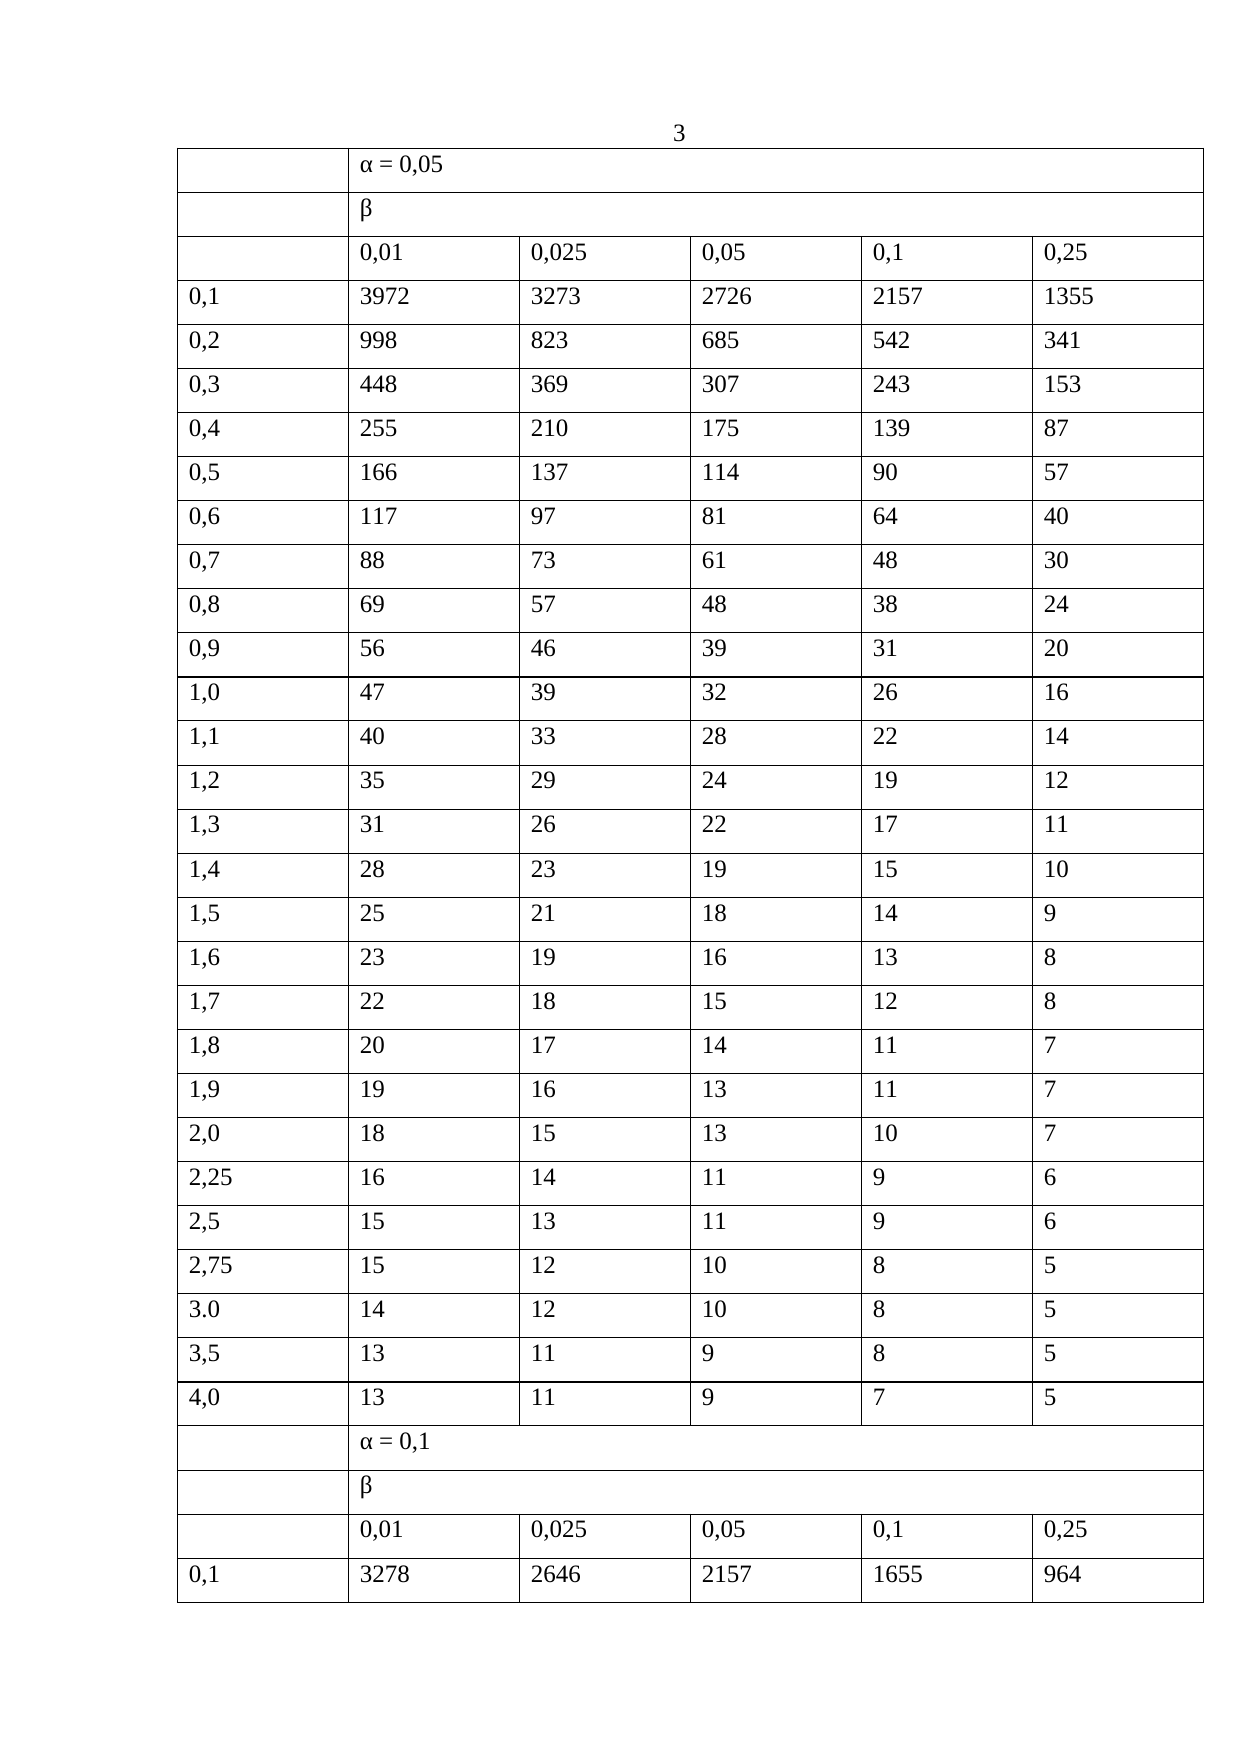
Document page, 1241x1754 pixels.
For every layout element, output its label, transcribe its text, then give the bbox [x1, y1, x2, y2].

table_cell 38 [862, 589, 1032, 632]
table_cell 4,0 [178, 1383, 348, 1425]
table_cell 0,025 [520, 1515, 690, 1558]
table_cell 11 [691, 1206, 861, 1249]
table_cell 5 [1033, 1294, 1203, 1337]
table_cell α = 0,1 [349, 1426, 1203, 1469]
table_cell 15 [349, 1250, 519, 1293]
table_cell 17 [520, 1030, 690, 1073]
table_cell 47 [349, 678, 519, 720]
table_cell 341 [1033, 325, 1203, 368]
table_cell 542 [862, 325, 1032, 368]
table_cell 0,1 [862, 1515, 1032, 1558]
table_cell 5 [1033, 1338, 1203, 1381]
table_cell 26 [520, 810, 690, 853]
table_cell 90 [862, 457, 1032, 500]
table_cell 22 [691, 810, 861, 853]
table_cell 12 [520, 1250, 690, 1293]
table_cell 16 [1033, 678, 1203, 720]
table_cell 18 [520, 986, 690, 1029]
table_cell [178, 149, 348, 192]
table_cell 13 [862, 942, 1032, 985]
table_cell 9 [691, 1383, 861, 1425]
table_cell 3278 [349, 1559, 519, 1602]
table_cell 19 [349, 1074, 519, 1117]
table_cell 0,3 [178, 369, 348, 412]
table_cell 0,25 [1033, 1515, 1203, 1558]
table_cell 10 [691, 1250, 861, 1293]
table_cell 31 [349, 810, 519, 853]
table_cell 153 [1033, 369, 1203, 412]
table_cell 19 [691, 854, 861, 897]
table_cell 18 [691, 898, 861, 941]
table_cell 2157 [862, 281, 1032, 324]
table_cell 39 [691, 633, 861, 676]
table_cell 13 [520, 1206, 690, 1249]
table_cell 97 [520, 501, 690, 544]
table_cell 448 [349, 369, 519, 412]
table_cell 9 [1033, 898, 1203, 941]
table_cell 11 [862, 1074, 1032, 1117]
table_cell 33 [520, 721, 690, 764]
table_cell 15 [349, 1206, 519, 1249]
table_cell 2,25 [178, 1162, 348, 1205]
table_cell 10 [691, 1294, 861, 1337]
table_cell 0,1 [178, 281, 348, 324]
table_cell 0,7 [178, 545, 348, 588]
table_cell 7 [1033, 1118, 1203, 1161]
table_cell 15 [520, 1118, 690, 1161]
table_cell 7 [1033, 1030, 1203, 1073]
table_cell 685 [691, 325, 861, 368]
table_cell 2726 [691, 281, 861, 324]
table_cell 8 [862, 1338, 1032, 1381]
table_cell 0,5 [178, 457, 348, 500]
table_cell 11 [862, 1030, 1032, 1073]
table_cell 14 [862, 898, 1032, 941]
table_cell 64 [862, 501, 1032, 544]
table_cell 175 [691, 413, 861, 456]
table_cell 40 [349, 721, 519, 764]
table_cell 0,25 [1033, 237, 1203, 280]
table_cell 137 [520, 457, 690, 500]
table_cell 15 [691, 986, 861, 1029]
table_cell 6 [1033, 1206, 1203, 1249]
table_cell 88 [349, 545, 519, 588]
table_cell 1355 [1033, 281, 1203, 324]
table_cell 32 [691, 678, 861, 720]
table_cell 14 [1033, 721, 1203, 764]
table_cell 23 [349, 942, 519, 985]
table_cell 20 [349, 1030, 519, 1073]
table_cell 9 [691, 1338, 861, 1381]
table_cell 19 [862, 766, 1032, 808]
table_cell 19 [520, 942, 690, 985]
table_cell 0,01 [349, 237, 519, 280]
table_cell 35 [349, 766, 519, 808]
table_cell 0,05 [691, 237, 861, 280]
table_cell 87 [1033, 413, 1203, 456]
table_cell 0,01 [349, 1515, 519, 1558]
table_cell [178, 1426, 348, 1469]
table_cell 48 [691, 589, 861, 632]
table_cell 998 [349, 325, 519, 368]
table_cell 0,2 [178, 325, 348, 368]
table_cell 23 [520, 854, 690, 897]
table_cell 14 [520, 1162, 690, 1205]
table_cell 24 [691, 766, 861, 808]
table_cell 15 [862, 854, 1032, 897]
table_cell 1,5 [178, 898, 348, 941]
table_cell 0,05 [691, 1515, 861, 1558]
table_cell 8 [862, 1250, 1032, 1293]
table_cell 0,8 [178, 589, 348, 632]
table_cell 243 [862, 369, 1032, 412]
table_cell [178, 237, 348, 280]
table_cell 2,0 [178, 1118, 348, 1161]
table_cell 1655 [862, 1559, 1032, 1602]
table_cell [178, 1471, 348, 1513]
table_cell 7 [862, 1383, 1032, 1425]
table_cell 20 [1033, 633, 1203, 676]
table_cell 16 [349, 1162, 519, 1205]
table_cell 13 [691, 1118, 861, 1161]
table_cell 29 [520, 766, 690, 808]
table_cell 31 [862, 633, 1032, 676]
table_cell 1,1 [178, 721, 348, 764]
table_cell 57 [520, 589, 690, 632]
table_cell 166 [349, 457, 519, 500]
table_cell 13 [349, 1338, 519, 1381]
table_cell 0,025 [520, 237, 690, 280]
table_cell 25 [349, 898, 519, 941]
table_cell 12 [862, 986, 1032, 1029]
table_cell 1,7 [178, 986, 348, 1029]
table_cell 16 [520, 1074, 690, 1117]
table_cell 1,0 [178, 678, 348, 720]
table_cell 0,1 [862, 237, 1032, 280]
table_cell 2157 [691, 1559, 861, 1602]
table_cell 7 [1033, 1074, 1203, 1117]
table_cell 307 [691, 369, 861, 412]
table_cell 1,9 [178, 1074, 348, 1117]
table_cell 210 [520, 413, 690, 456]
table_cell 12 [1033, 766, 1203, 808]
table_cell β [349, 193, 1203, 236]
table_cell 9 [862, 1206, 1032, 1249]
table_cell 2,75 [178, 1250, 348, 1293]
table_cell 0,9 [178, 633, 348, 676]
table_cell 61 [691, 545, 861, 588]
table_cell 24 [1033, 589, 1203, 632]
table_cell 16 [691, 942, 861, 985]
table_cell 40 [1033, 501, 1203, 544]
table_cell 3.0 [178, 1294, 348, 1337]
table_cell 1,3 [178, 810, 348, 853]
table_cell 139 [862, 413, 1032, 456]
table_cell 11 [691, 1162, 861, 1205]
table_cell 39 [520, 678, 690, 720]
table_cell 8 [1033, 942, 1203, 985]
table_cell 11 [1033, 810, 1203, 853]
table_cell 823 [520, 325, 690, 368]
table_cell 69 [349, 589, 519, 632]
table_cell 3,5 [178, 1338, 348, 1381]
table_cell 255 [349, 413, 519, 456]
table_cell 14 [691, 1030, 861, 1073]
table_cell 28 [349, 854, 519, 897]
table_cell 48 [862, 545, 1032, 588]
table_cell 8 [1033, 986, 1203, 1029]
table_cell 10 [862, 1118, 1032, 1161]
table_cell 10 [1033, 854, 1203, 897]
table_cell 13 [691, 1074, 861, 1117]
table_cell β [349, 1471, 1203, 1513]
table_cell 6 [1033, 1162, 1203, 1205]
table_cell 13 [349, 1383, 519, 1425]
table_cell 22 [862, 721, 1032, 764]
table_cell 964 [1033, 1559, 1203, 1602]
table_cell 17 [862, 810, 1032, 853]
table_cell 28 [691, 721, 861, 764]
table_cell 14 [349, 1294, 519, 1337]
table_cell 46 [520, 633, 690, 676]
table_cell 26 [862, 678, 1032, 720]
table_cell 12 [520, 1294, 690, 1337]
table_cell 56 [349, 633, 519, 676]
table_cell 1,2 [178, 766, 348, 808]
table_cell 1,4 [178, 854, 348, 897]
table_cell 0,6 [178, 501, 348, 544]
table_cell 57 [1033, 457, 1203, 500]
table_cell 0,4 [178, 413, 348, 456]
table_cell 369 [520, 369, 690, 412]
table_cell 114 [691, 457, 861, 500]
table_cell 1,6 [178, 942, 348, 985]
table_cell 30 [1033, 545, 1203, 588]
table_cell 81 [691, 501, 861, 544]
table_cell [178, 1515, 348, 1558]
table_cell 3972 [349, 281, 519, 324]
table_cell 9 [862, 1162, 1032, 1205]
table_cell [178, 193, 348, 236]
table_cell 0,1 [178, 1559, 348, 1602]
table_cell 22 [349, 986, 519, 1029]
table_cell 117 [349, 501, 519, 544]
table_cell 18 [349, 1118, 519, 1161]
table_cell 21 [520, 898, 690, 941]
table_cell 8 [862, 1294, 1032, 1337]
table_cell 5 [1033, 1383, 1203, 1425]
table_cell α = 0,05 [349, 149, 1203, 192]
table_cell 11 [520, 1338, 690, 1381]
table_cell 73 [520, 545, 690, 588]
table_cell 1,8 [178, 1030, 348, 1073]
table_cell 2646 [520, 1559, 690, 1602]
table_cell 3273 [520, 281, 690, 324]
table_cell 5 [1033, 1250, 1203, 1293]
table_cell 2,5 [178, 1206, 348, 1249]
table_cell 11 [520, 1383, 690, 1425]
